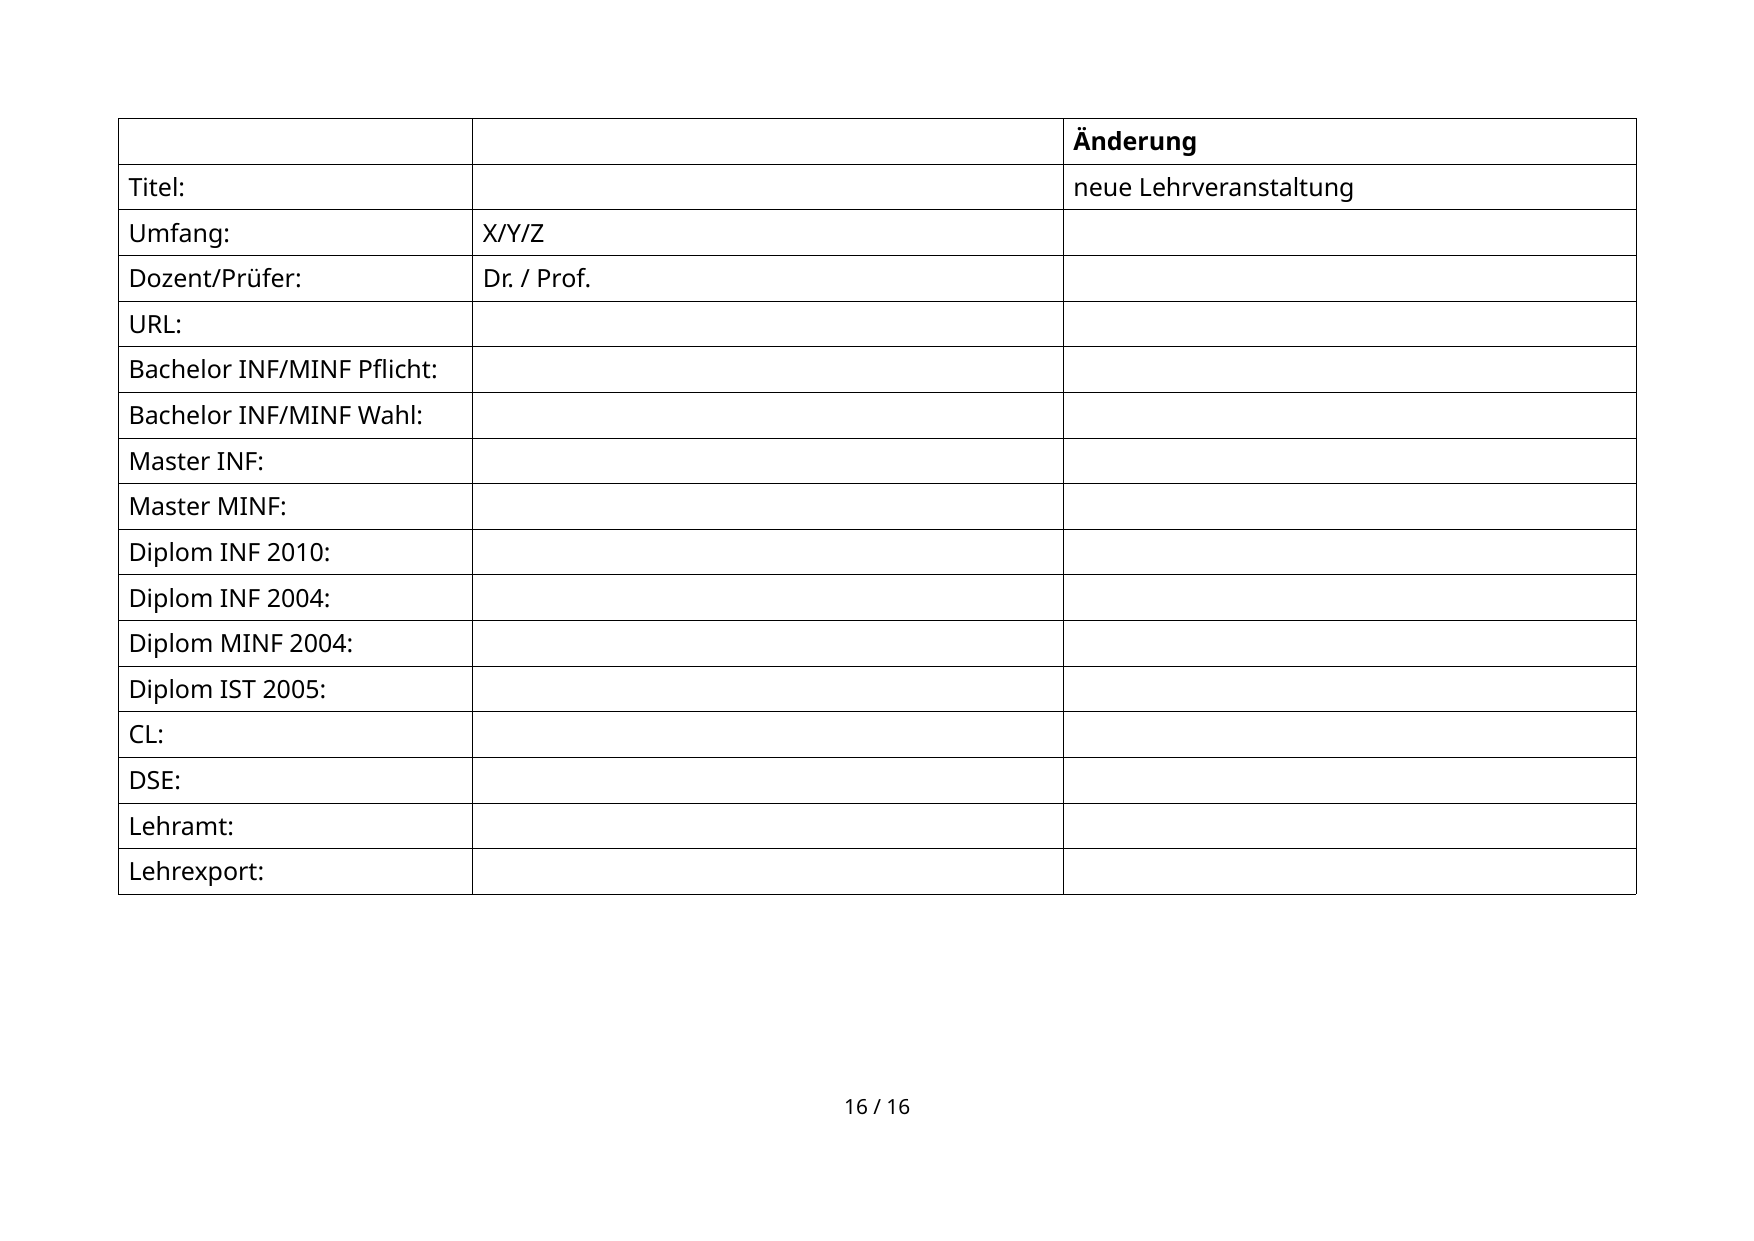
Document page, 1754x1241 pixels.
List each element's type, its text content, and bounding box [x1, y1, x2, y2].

table_cell [1064, 667, 1636, 711]
table_cell Lehramt: [119, 804, 472, 848]
table_cell [473, 758, 1063, 802]
table_cell [473, 849, 1063, 894]
table_cell Master INF: [119, 439, 472, 483]
table_cell Diplom MINF 2004: [119, 621, 472, 666]
table_cell Lehrexport: [119, 849, 472, 894]
table_cell Diplom INF 2004: [119, 575, 472, 620]
table_cell [473, 484, 1063, 529]
table_cell [473, 667, 1063, 711]
table_cell neue Lehrveranstaltung [1064, 165, 1636, 209]
table_cell [1064, 712, 1636, 757]
table_cell DSE: [119, 758, 472, 802]
table_cell URL: [119, 302, 472, 346]
table_cell [1064, 758, 1636, 802]
table_cell [473, 712, 1063, 757]
table_cell [473, 393, 1063, 437]
table_cell [473, 804, 1063, 848]
table_cell Umfang: [119, 210, 472, 255]
table_cell [473, 575, 1063, 620]
table_cell X/Y/Z [473, 210, 1063, 255]
table_cell [1064, 621, 1636, 666]
table_cell [1064, 530, 1636, 574]
table_header Änderung [1064, 119, 1636, 164]
table_cell [1064, 849, 1636, 894]
table_cell [1064, 575, 1636, 620]
table_header [473, 119, 1063, 164]
table_cell Dr. / Prof. [473, 256, 1063, 301]
table_cell [473, 621, 1063, 666]
table_cell [473, 530, 1063, 574]
table_cell [473, 302, 1063, 346]
table_cell Bachelor INF/MINF Wahl: [119, 393, 472, 437]
table_cell [1064, 210, 1636, 255]
table_cell [473, 165, 1063, 209]
table_cell Bachelor INF/MINF Pflicht: [119, 347, 472, 392]
table_cell [1064, 302, 1636, 346]
table_cell Titel: [119, 165, 472, 209]
table_cell [1064, 393, 1636, 437]
table_header [119, 119, 472, 164]
table_cell CL: [119, 712, 472, 757]
table_cell [473, 347, 1063, 392]
table_cell [1064, 439, 1636, 483]
table_cell [1064, 347, 1636, 392]
table_cell Diplom IST 2005: [119, 667, 472, 711]
table_cell Master MINF: [119, 484, 472, 529]
table_cell [473, 439, 1063, 483]
table_cell [1064, 256, 1636, 301]
table_cell Dozent/Prüfer: [119, 256, 472, 301]
table_cell Diplom INF 2010: [119, 530, 472, 574]
table_cell [1064, 484, 1636, 529]
table_cell [1064, 804, 1636, 848]
